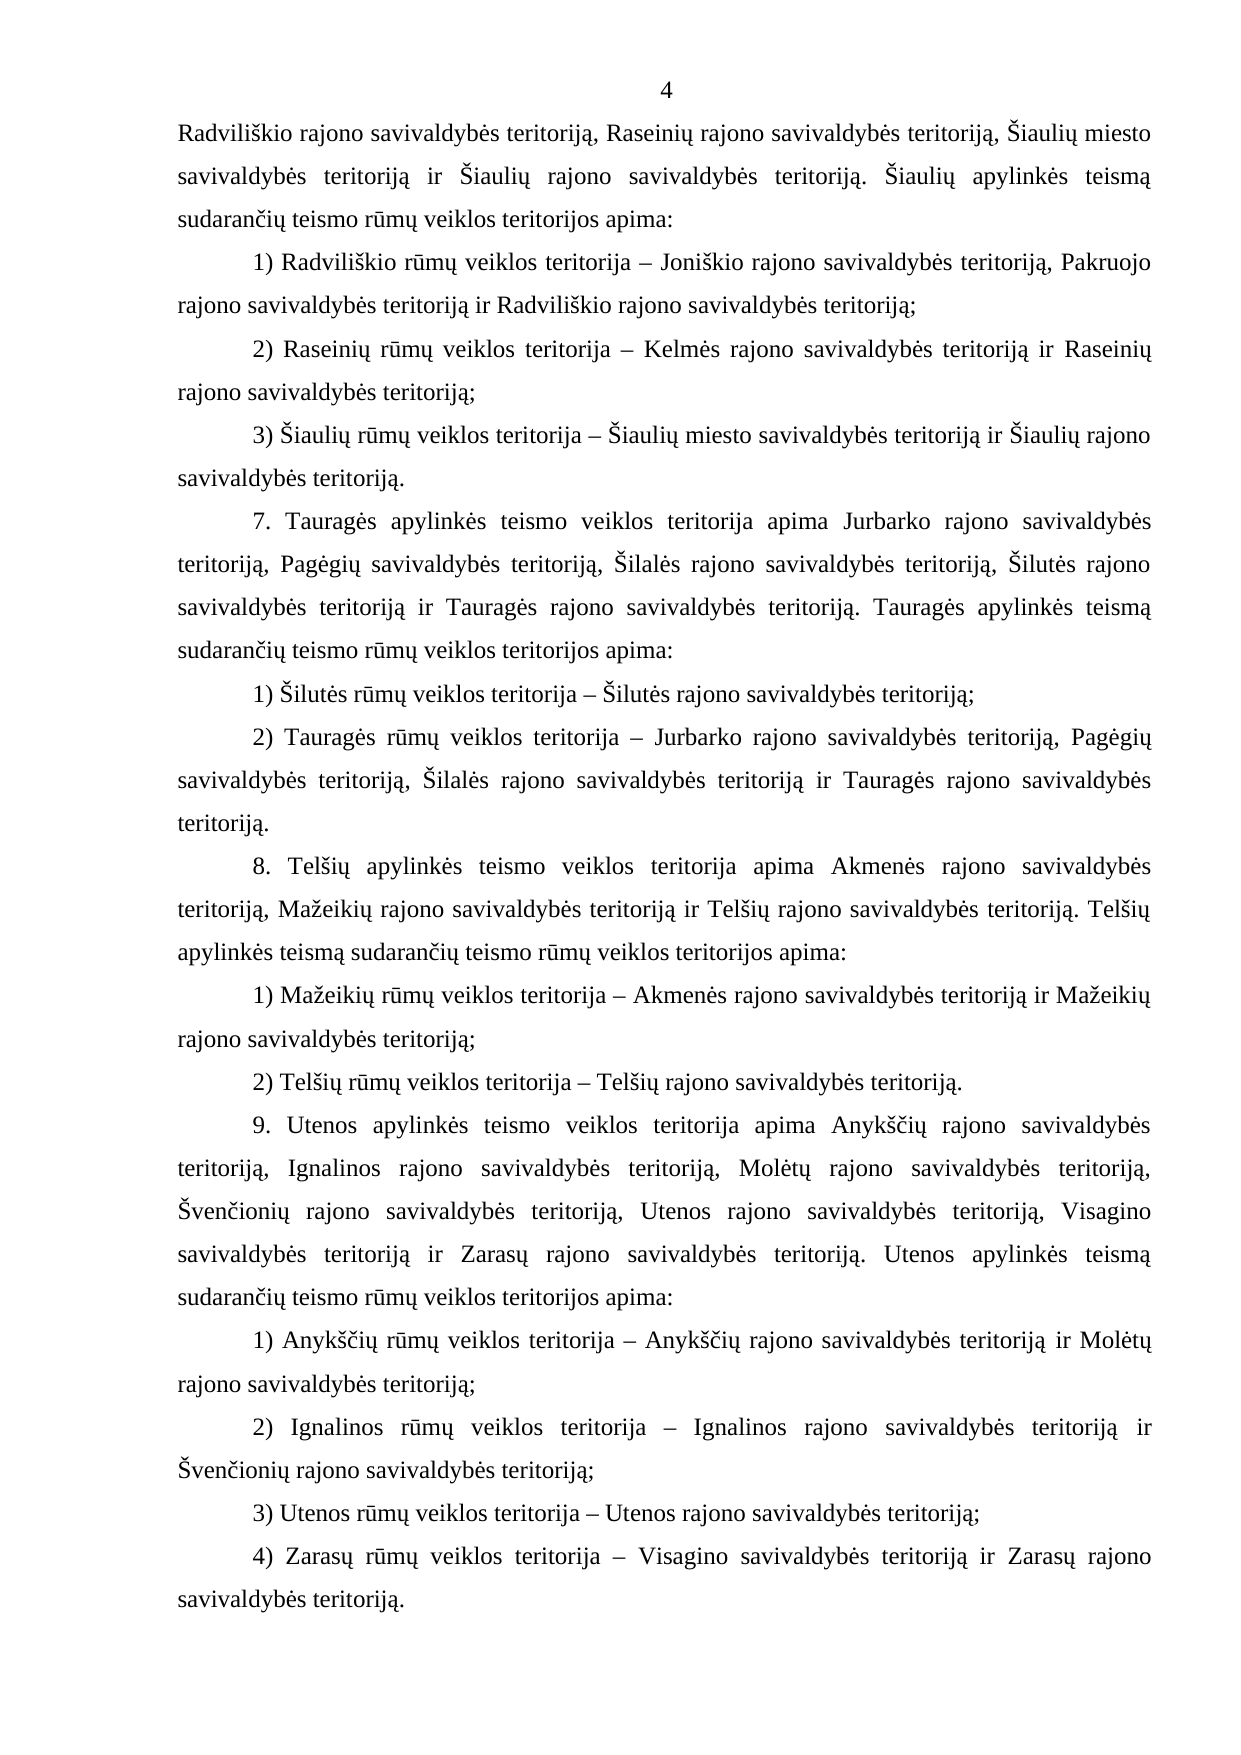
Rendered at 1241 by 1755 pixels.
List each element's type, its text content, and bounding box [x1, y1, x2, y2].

text 2) Raseinių rūmų veiklos teritorija – Kelmės rajono savivaldybės teritoriją ir Raseinių rajono savivaldybės teritoriją; [177, 334, 1152, 406]
text 3) Šiaulių rūmų veiklos teritorija – Šiaulių miesto savivaldybės teritoriją ir Šiaulių rajono savivaldybės teritoriją. [177, 420, 1152, 492]
text 8. Telšių apylinkės teismo veiklos teritorija apima Akmenės rajono savivaldybės teritoriją, Mažeikių rajono savivaldybės teritoriją ir Telšių rajono savivaldybės teritoriją. Telšių apylinkės teismą sudarančių teismo rūmų veiklos teritorijos apima: [177, 851, 1152, 966]
text 2) Telšių rūmų veiklos teritorija – Telšių rajono savivaldybės teritoriją. [177, 1067, 1152, 1096]
text 2) Ignalinos rūmų veiklos teritorija – Ignalinos rajono savivaldybės teritoriją ir Švenčionių rajono savivaldybės teritoriją; [177, 1412, 1152, 1484]
text 1) Šilutės rūmų veiklos teritorija – Šilutės rajono savivaldybės teritoriją; [177, 679, 1152, 707]
text 3) Utenos rūmų veiklos teritorija – Utenos rajono savivaldybės teritoriją; [177, 1498, 1152, 1527]
text 2) Tauragės rūmų veiklos teritorija – Jurbarko rajono savivaldybės teritoriją, Pagėgių savivaldybės teritoriją, Šilalės rajono savivaldybės teritoriją ir Tauragės rajono savivaldybės teritoriją. [177, 722, 1152, 837]
text 1) Mažeikių rūmų veiklos teritorija – Akmenės rajono savivaldybės teritoriją ir Mažeikių rajono savivaldybės teritoriją; [177, 981, 1152, 1052]
text Radviliškio rajono savivaldybės teritoriją, Raseinių rajono savivaldybės teritoriją, Šiaulių miesto savivaldybės teritoriją ir Šiaulių rajono savivaldybės teritoriją. Šiaulių apylinkės teismą sudarančių teismo rūmų veiklos teritorijos apima: [177, 118, 1152, 233]
text 4) Zarasų rūmų veiklos teritorija – Visagino savivaldybės teritoriją ir Zarasų rajono savivaldybės teritoriją. [177, 1541, 1152, 1613]
text 1) Radviliškio rūmų veiklos teritorija – Joniškio rajono savivaldybės teritoriją, Pakruojo rajono savivaldybės teritoriją ir Radviliškio rajono savivaldybės teritoriją; [177, 247, 1152, 319]
text 9. Utenos apylinkės teismo veiklos teritorija apima Anykščių rajono savivaldybės teritoriją, Ignalinos rajono savivaldybės teritoriją, Molėtų rajono savivaldybės teritoriją, Švenčionių rajono savivaldybės teritoriją, Utenos rajono savivaldybės teritoriją, Visagino savivaldybės teritoriją ir Zarasų rajono savivaldybės teritoriją. Utenos apylinkės teismą sudarančių teismo rūmų veiklos teritorijos apima: [177, 1110, 1152, 1311]
text 7. Tauragės apylinkės teismo veiklos teritorija apima Jurbarko rajono savivaldybės teritoriją, Pagėgių savivaldybės teritoriją, Šilalės rajono savivaldybės teritoriją, Šilutės rajono savivaldybės teritoriją ir Tauragės rajono savivaldybės teritoriją. Tauragės apylinkės teismą sudarančių teismo rūmų veiklos teritorijos apima: [177, 506, 1152, 664]
text 1) Anykščių rūmų veiklos teritorija – Anykščių rajono savivaldybės teritoriją ir Molėtų rajono savivaldybės teritoriją; [177, 1326, 1152, 1397]
